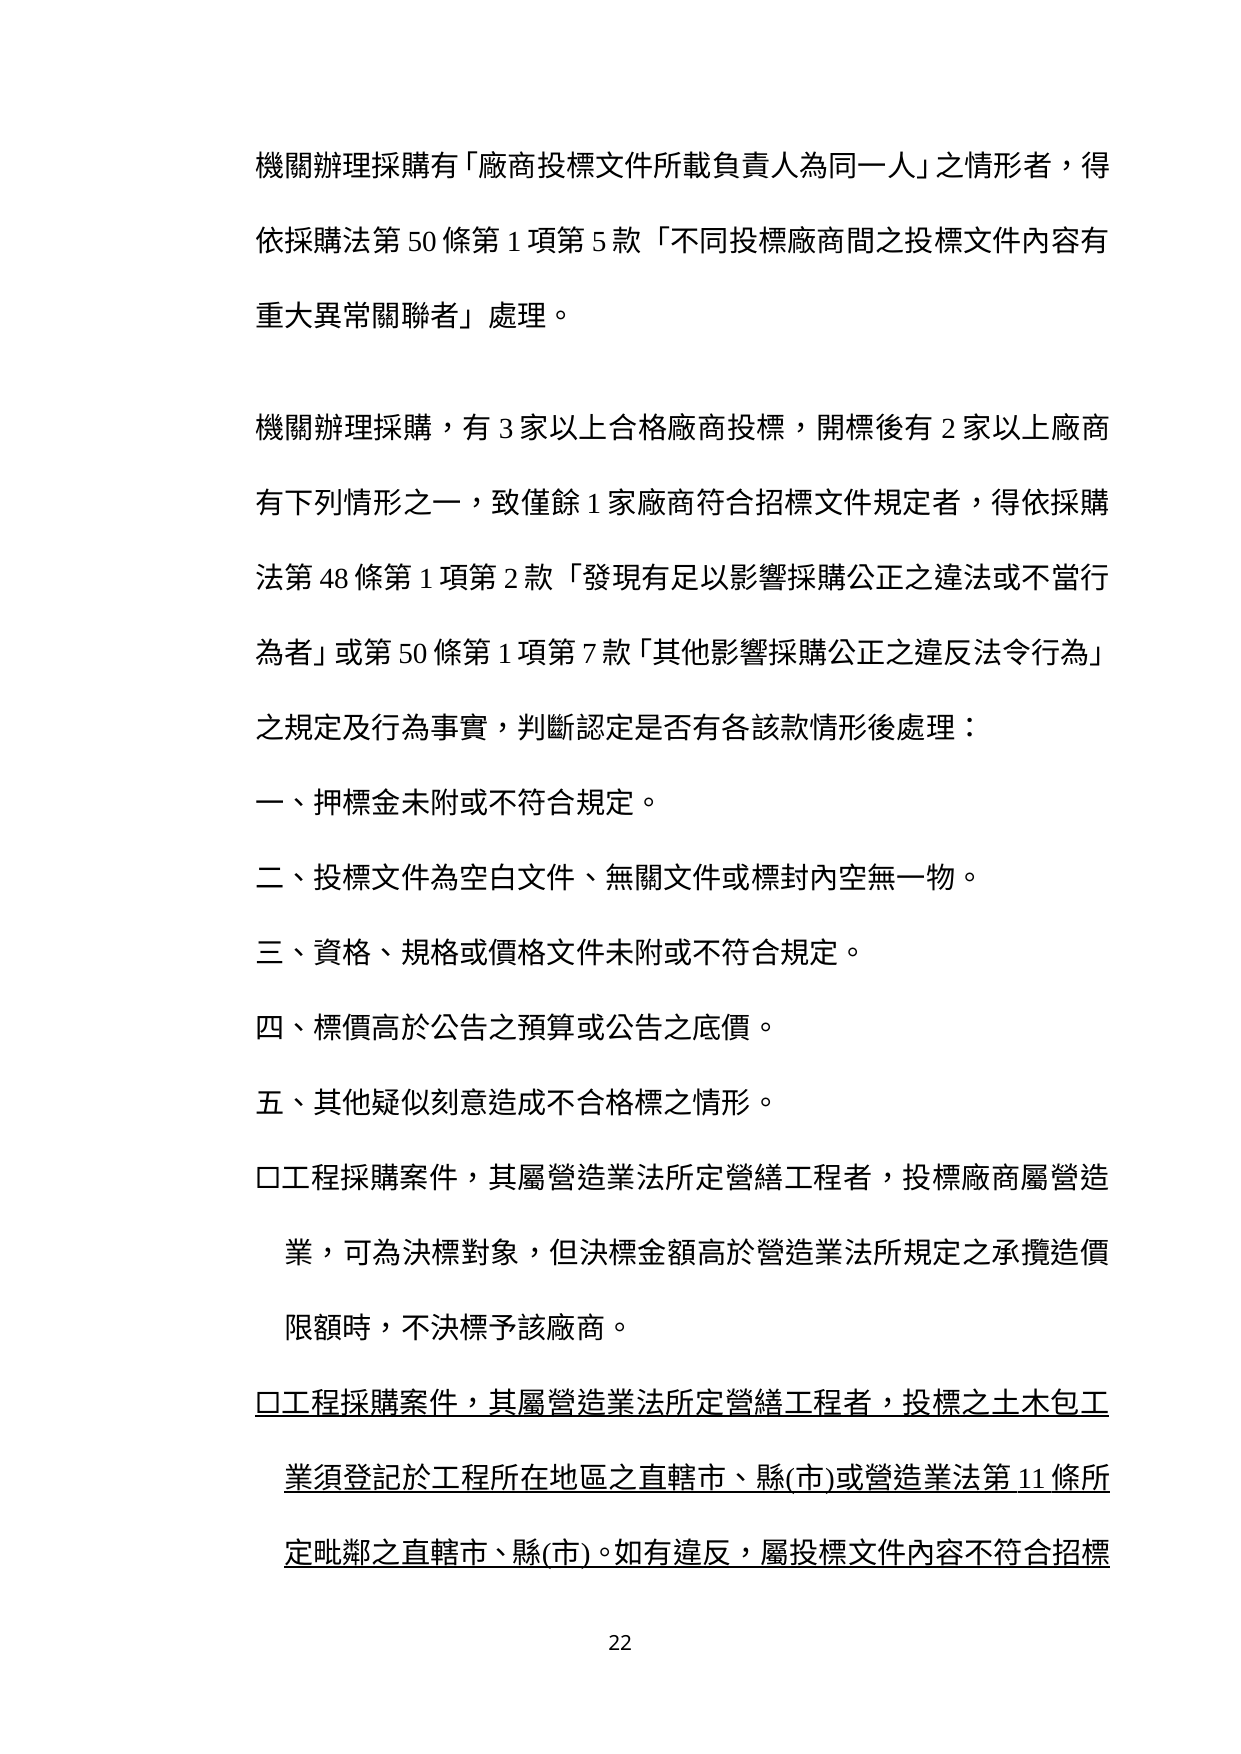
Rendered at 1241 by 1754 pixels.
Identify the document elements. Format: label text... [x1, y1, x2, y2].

text 三、資格、規格或價格文件未附或不符合規定。 [255, 913, 1110, 988]
text 二、投標文件為空白文件、無關文件或標封內空無一物。 [255, 838, 1110, 913]
text 工程採購案件，其屬營造業法所定營繕工程者，投標廠商屬營造業，可為決標對象，但決標金額高於營造業法所規定之承攬造價限額時，不決標予該廠商。 [255, 1138, 1110, 1363]
text 機關辦理採購有「廠商投標文件所載負責人為同一人」之情形者，得依採購法第50條第1項第5款「不同投標廠商間之投標文件內容有重大異常關聯者」處理。 [255, 126, 1110, 351]
text 四、標價高於公告之預算或公告之底價。 [255, 988, 1110, 1063]
text 工程採購案件，其屬營造業法所定營繕工程者，投標之土木包工業須登記於工程所在地區之直轄市、縣(市)或營造業法第11條所定毗鄰之直轄市、縣(市)。如有違反，屬投標文件內容不符合招標 [255, 1363, 1110, 1588]
text 一、押標金未附或不符合規定。 [255, 763, 1110, 838]
text 機關辦理採購，有3家以上合格廠商投標，開標後有2家以上廠商有下列情形之一，致僅餘1家廠商符合招標文件規定者，得依採購法第48條第1項第2款「發現有足以影響採購公正之違法或不當行為者」或第50條第1項第7款「其他影響採購公正之違反法令行為」之規定及行為事實，判斷認定是否有各該款情形後處理： [255, 388, 1110, 763]
text 五、其他疑似刻意造成不合格標之情形。 [255, 1063, 1110, 1138]
